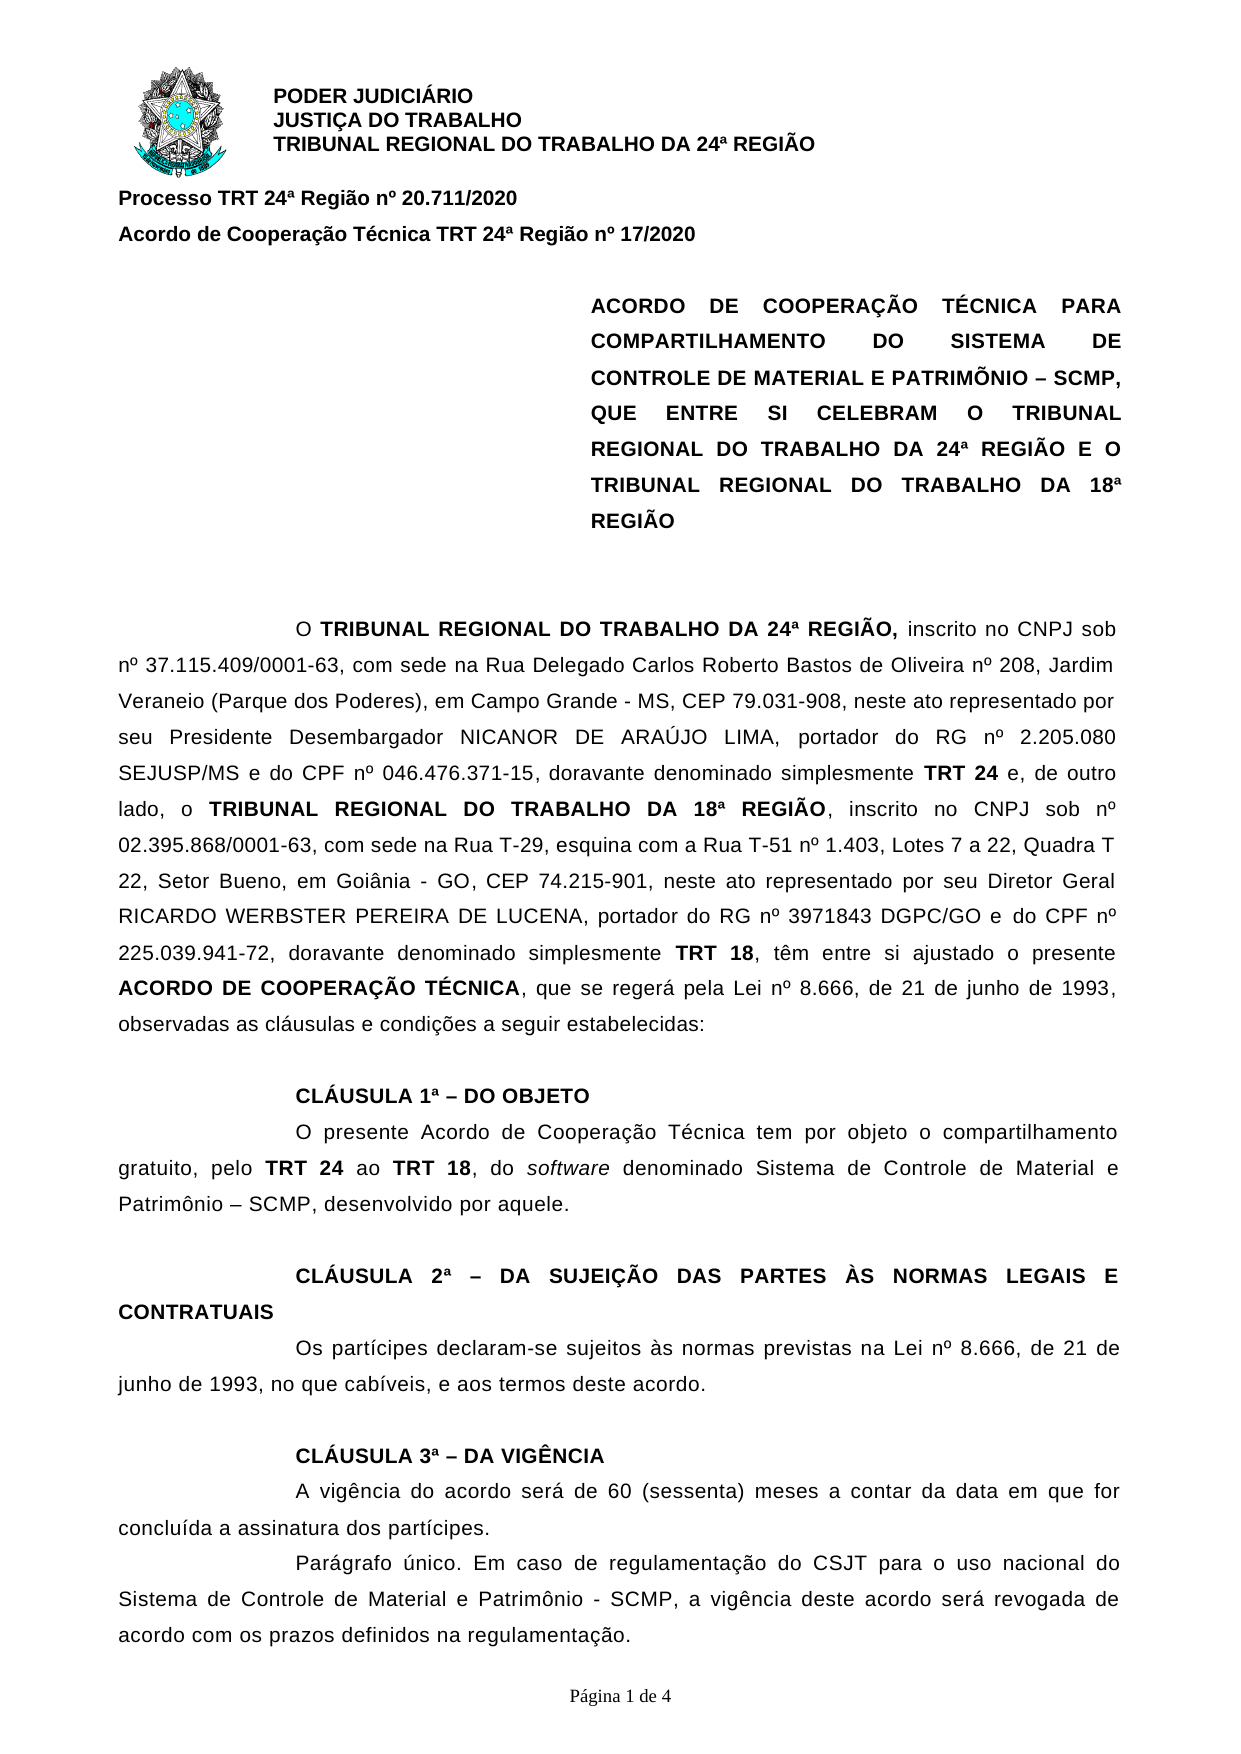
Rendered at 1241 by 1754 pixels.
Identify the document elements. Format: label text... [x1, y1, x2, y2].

text Os partícipes declaram-se sujeitos às normas previstas na Lei nº 8.666, de 21 de junho de 1993, no que cabíveis, e aos termos deste acordo. [118, 1336, 1122, 1396]
text O presente Acordo de Cooperação Técnica tem por objeto o compartilhamento gratuito, pelo TRT 24 ao TRT 18, do software denominado Sistema de Controle de Material e Patrimônio – SCMP, desenvolvido por aquele. [118, 1120, 1119, 1216]
text A vigência do acordo será de 60 (sessenta) meses a contar da data em que for concluída a assinatura dos partícipes. [118, 1479, 1122, 1539]
text Parágrafo único. Em caso de regulamentação do CSJT para o uso nacional do Sistema de Controle de Material e Patrimônio - SCMP, a vigência deste acordo será revogada de acordo com os prazos definidos na regulamentação. [118, 1551, 1122, 1647]
text ACORDO DE COOPERAÇÃO TÉCNICA PARA COMPARTILHAMENTO DO SISTEMA DE CONTROLE DE MATERIAL E PATRIMÕNIO – SCMP, QUE ENTRE SI CELEBRAM O TRIBUNAL REGIONAL DO TRABALHO DA 24ª REGIÃO E O TRIBUNAL REGIONAL DO TRABALHO DA 18ª REGIÃO [591, 293, 1122, 533]
text O TRIBUNAL REGIONAL DO TRABALHO DA 24ª REGIÃO, inscrito no CNPJ sob nº 37.115.409/0001-63, com sede na Rua Delegado Carlos Roberto Bastos de Oliveira nº 208, Jardim Veraneio (Parque dos Poderes), em Campo Grande - MS, CEP 79.031-908, neste ato representado por seu Presidente Desembargador NICANOR DE ARAÚJO LIMA, portador do RG nº 2.205.080 SEJUSP/MS e do CPF nº 046.476.371-15, doravante denominado simplesmente TRT 24 e, de outro lado, o TRIBUNAL REGIONAL DO TRABALHO DA 18ª REGIÃO, inscrito no CNPJ sob nº 02.395.868/0001-63, com sede na Rua T-29, esquina com a Rua T-51 nº 1.403, Lotes 7 a 22, Quadra T 22, Setor Bueno, em Goiânia - GO, CEP 74.215-901, neste ato representado por seu Diretor Geral RICARDO WERBSTER PEREIRA DE LUCENA, portador do RG nº 3971843 DGPC/GO e do CPF nº 225.039.941-72, doravante denominado simplesmente TRT 18, têm entre si ajustado o presente ACORDO DE COOPERAÇÃO TÉCNICA, que se regerá pela Lei nº 8.666, de 21 de junho de 1993, observadas as cláusulas e condições a seguir estabelecidas: [118, 617, 1116, 1036]
text CLÁUSULA 2ª – DA SUJEIÇÃO DAS PARTES ÀS NORMAS LEGAIS E CONTRATUAIS [118, 1264, 1119, 1324]
text CLÁUSULA 1ª – DO OBJETO [118, 1084, 1122, 1108]
text CLÁUSULA 3ª – DA VIGÊNCIA [118, 1443, 1119, 1467]
picture [133, 66, 228, 178]
